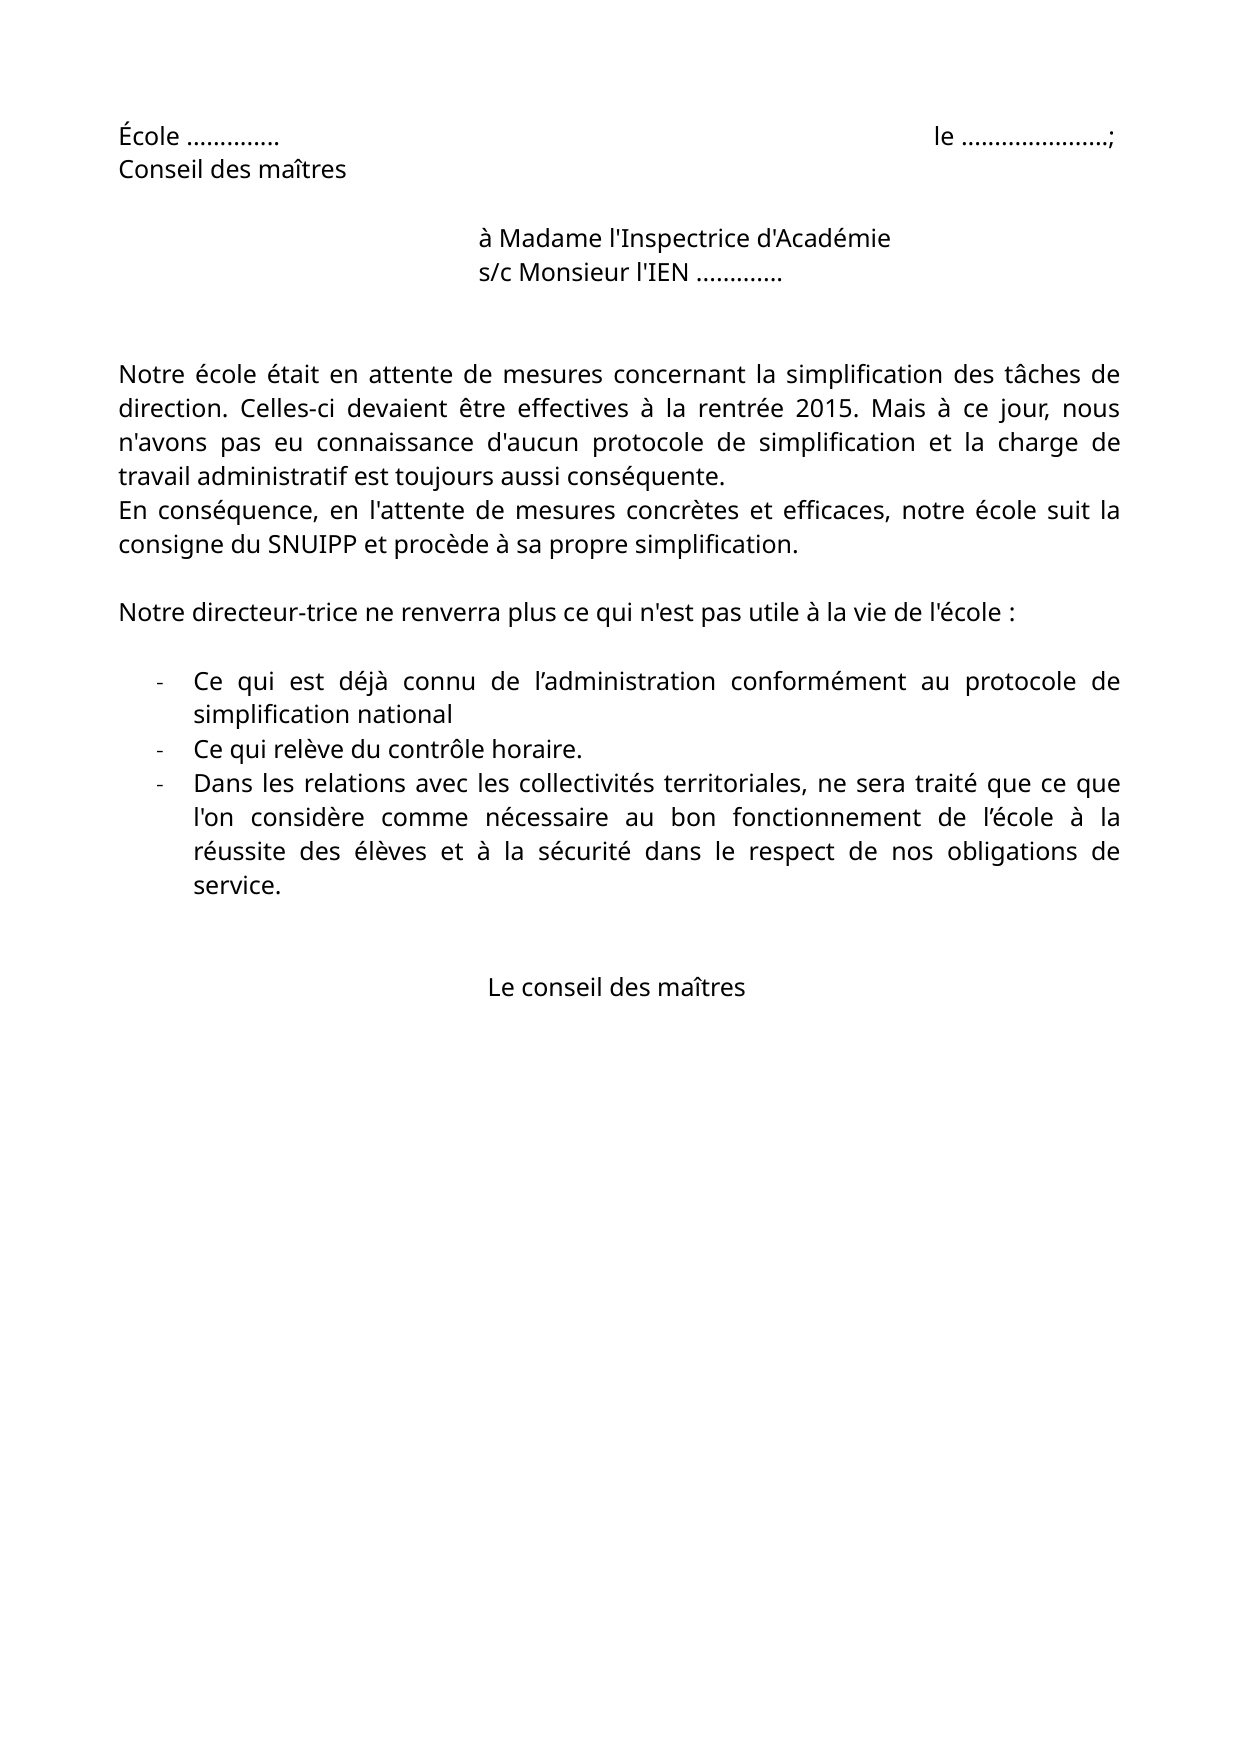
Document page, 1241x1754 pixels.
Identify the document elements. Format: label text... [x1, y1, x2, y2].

text Notre école était en attente de mesures concernant la simplification des tâches de direction. Celles-ci devaient être effectives à la rentrée 2015. Mais à ce jour, nous n'avons pas eu connaissance d'aucun protocole de simplification et la charge de travail administratif est toujours aussi conséquente. [118, 357, 1122, 493]
text s/c Monsieur l'IEN ............. [478, 254, 1122, 288]
text École .............. le ......................; [118, 118, 1122, 152]
list Ce qui est déjà connu de l’administration conformément au protocole de simplification national [156, 663, 1122, 731]
text Le conseil des maîtres [118, 970, 1122, 1004]
list Ce qui relève du contrôle horaire. [156, 731, 1122, 765]
list Dans les relations avec les collectivités territoriales, ne sera traité que ce que l'on considère comme nécessaire au bon fonctionnement de l’école à la réussite des élèves et à la sécurité dans le respect de nos obligations de service. [156, 765, 1122, 902]
text Notre directeur-trice ne renverra plus ce qui n'est pas utile à la vie de l'école : [118, 595, 1122, 629]
text En conséquence, en l'attente de mesures concrètes et efficaces, notre école suit la consigne du SNUIPP et procède à sa propre simplification. [118, 493, 1122, 561]
text Conseil des maîtres [118, 152, 1122, 186]
text à Madame l'Inspectrice d'Académie [478, 220, 1122, 254]
